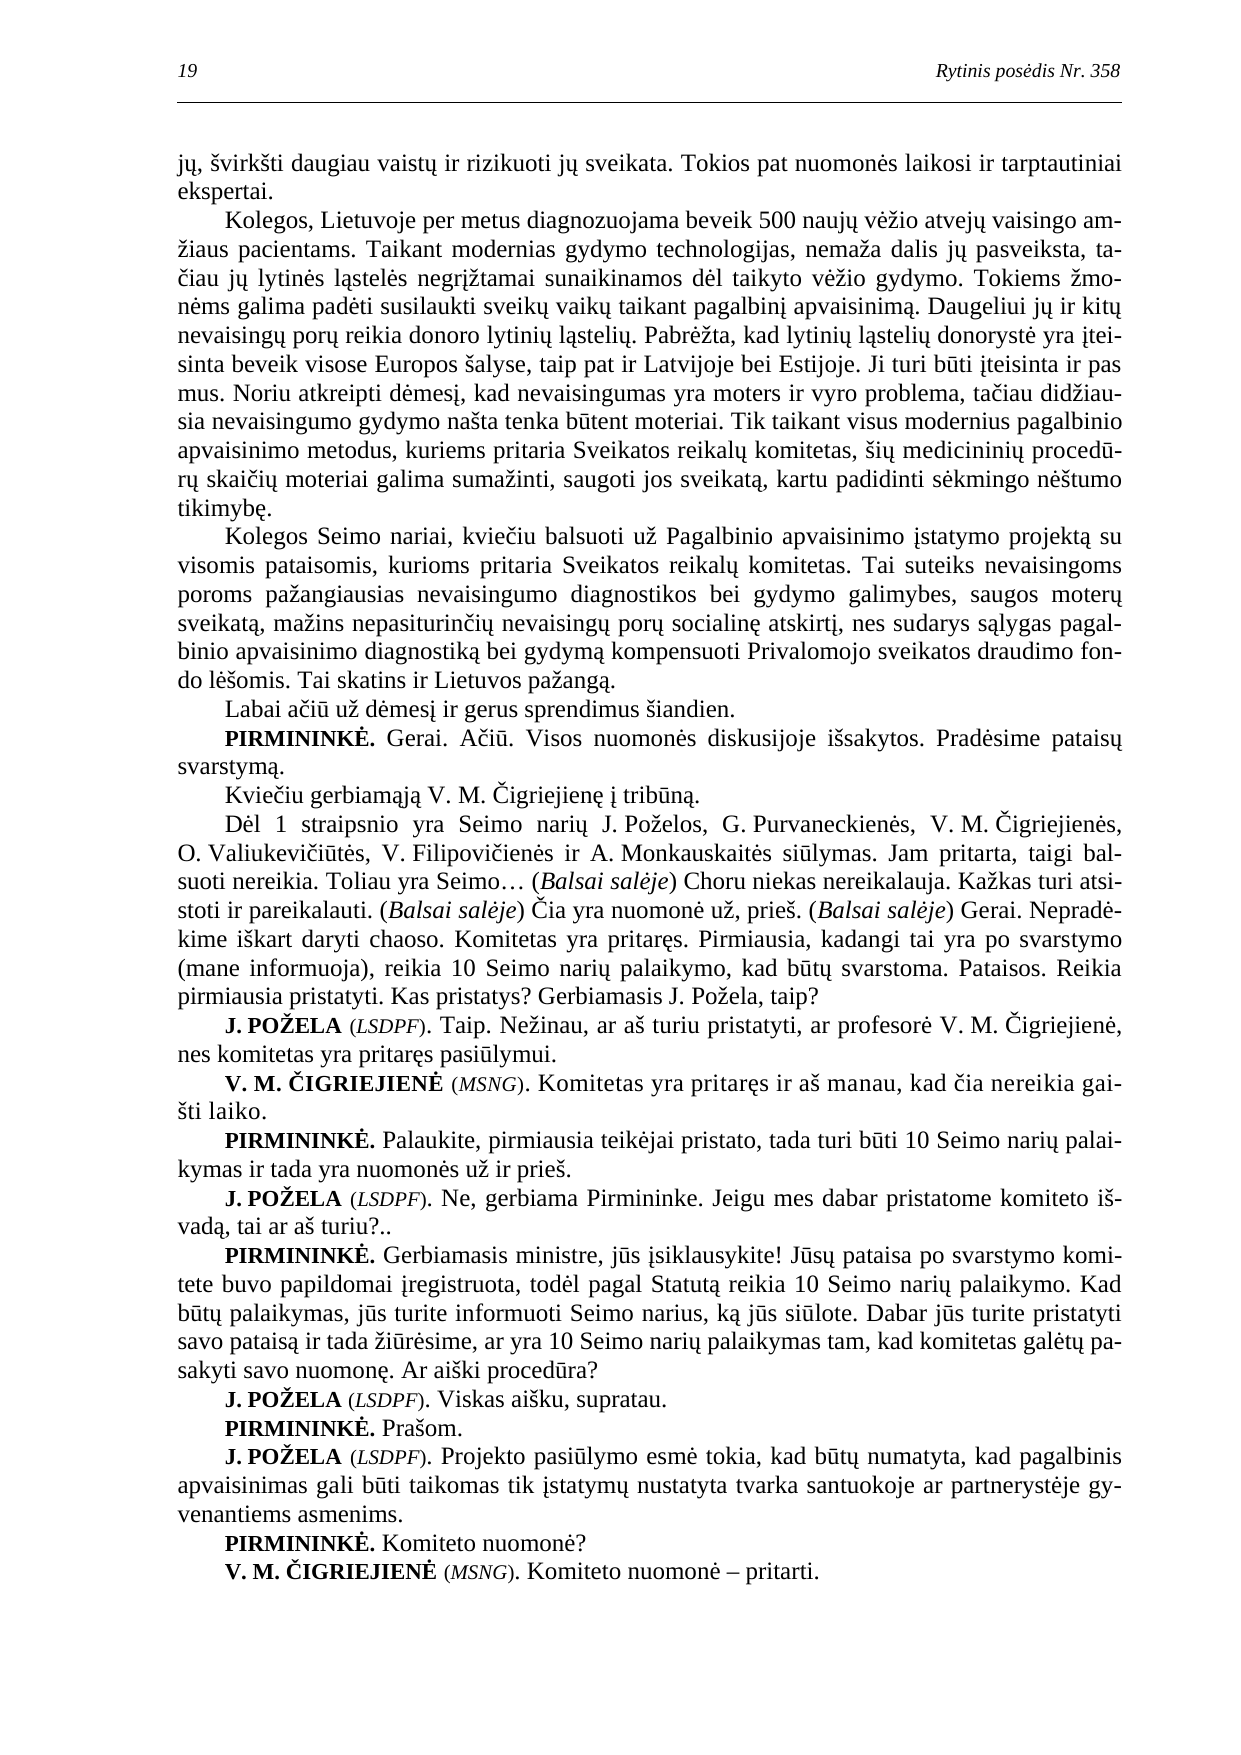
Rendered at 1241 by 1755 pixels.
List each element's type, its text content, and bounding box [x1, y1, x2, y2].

text PIRMININKĖ. Ger­bia­ma­sis mi­nist­re, jūs įsi­klau­sy­ki­te! Jū­sų pa­tai­sa po svars­ty­mo ko­mi­te­te bu­vo pa­pil­do­mai įre­gist­ruo­ta, to­dėl pa­gal Sta­tu­tą rei­kia 10 Sei­mo na­rių pa­lai­ky­mo. Kad bū­tų pa­lai­ky­mas, jūs tu­ri­te in­for­muo­ti Sei­mo na­rius, ką jūs siū­lo­te. Da­bar jūs tu­ri­te pri­sta­ty­ti sa­vo pa­tai­są ir ta­da žiū­rė­si­me, ar yra 10 Sei­mo na­rių pa­lai­ky­mas tam, kad ko­mi­te­tas ga­lė­tų pa­sa­ky­ti sa­vo nuo­mo­nę. Ar aiš­ki pro­ce­dū­ra? [177, 1240, 1122, 1384]
text Ko­le­gos, Lie­tu­vo­je per me­tus diag­no­zuo­ja­ma be­veik 500 nau­jų vė­žio at­ve­jų vai­sin­go am­žiaus pa­cien­tams. Tai­kant mo­der­nias gy­dy­mo tech­no­lo­gi­jas, ne­ma­ža da­lis jų pa­sveiks­ta, ta­čiau jų ly­ti­nės ląs­te­lės ne­grįž­ta­mai su­nai­ki­na­mos dėl tai­ky­to vė­žio gy­dy­mo. To­kiems žmo­nėms ga­li­ma pa­dė­ti su­si­lauk­ti svei­kų vai­kų tai­kant pa­gal­bi­nį ap­vai­si­ni­mą. Dau­ge­liui jų ir ki­tų ne­vai­sin­gų po­rų rei­kia do­no­ro ly­ti­nių ląs­te­lių. Pa­brėž­ta, kad ly­ti­nių ląs­te­lių do­no­rys­tė yra įtei­sin­ta be­veik vi­so­se Eu­ro­pos ša­ly­se, taip pat ir Lat­vi­jo­je bei Es­ti­jo­je. Ji tu­ri bū­ti įtei­sin­ta ir pas mus. No­riu at­kreip­ti dė­me­sį, kad ne­vai­sin­gu­mas yra mo­ters ir vy­ro pro­ble­ma, ta­čiau di­džiau­sia ne­vai­sin­gu­mo gy­dy­mo naš­ta ten­ka bū­tent mo­te­riai. Tik tai­kant vi­sus mo­der­nius pa­gal­bi­nio ap­vai­si­ni­mo me­to­dus, ku­riems pri­ta­ria Svei­ka­tos rei­ka­lų ko­mi­te­tas, šių me­di­ci­ni­nių pro­ce­dū­rų skai­čių mo­te­riai ga­li­ma su­ma­žin­ti, sau­go­ti jos svei­ka­tą, kar­tu pa­di­din­ti sėk­min­go nėš­tu­mo ti­ki­my­bę. [177, 205, 1122, 521]
text PIRMININKĖ. Pra­šom. [177, 1413, 1122, 1441]
text Dėl 1 straips­nio yra Sei­mo na­rių J. Po­že­los, G. Pur­va­nec­kie­nės, V. M. Čig­rie­jie­nės, O. Va­liu­ke­vi­čiū­tės, V. Fi­li­po­vi­čie­nės ir A. Mon­kaus­kai­tės siū­ly­mas. Jam pri­tar­ta, tai­gi bal­suo­ti ne­rei­kia. To­liau yra Sei­mo… (Bal­sai sa­lė­je) Cho­ru nie­kas ne­rei­ka­lau­ja. Kaž­kas tu­ri at­si­sto­ti ir pa­rei­ka­lau­ti. (Bal­sai sa­lė­je) Čia yra nuo­mo­nė už, prieš. (Bal­sai sa­lė­je) Ge­rai. Ne­pra­dė­ki­me iš­kart da­ry­ti cha­o­so. Ko­mi­te­tas yra pri­ta­ręs. Pir­miau­sia, ka­dan­gi tai yra po svars­ty­mo (ma­ne in­for­muo­ja), rei­kia 10 Sei­mo na­rių pa­lai­ky­mo, kad bū­tų svars­to­ma. Pa­tai­sos. Rei­kia pir­miau­sia pri­sta­ty­ti. Kas pri­sta­tys? Ger­bia­ma­sis J. Po­že­la, taip? [177, 809, 1122, 1010]
text V. M. ČIGRIEJIENĖ (MSNG). Ko­mi­te­to nuo­mo­nė – pri­tar­ti. [177, 1556, 1122, 1585]
text PIRMININKĖ. Pa­lau­ki­te, pir­miau­sia tei­kė­jai pri­sta­to, ta­da tu­ri bū­ti 10 Sei­mo na­rių pa­lai­ky­mas ir ta­da yra nuo­mo­nės už ir prieš. [177, 1125, 1122, 1183]
text J. POŽELA (LSDPF). Pro­jek­to pa­siū­ly­mo es­mė to­kia, kad bū­tų nu­ma­ty­ta, kad pa­gal­bi­nis ap­vai­si­ni­mas ga­li bū­ti tai­ko­mas tik įsta­ty­mų nu­sta­ty­ta tvar­ka san­tuo­ko­je ar part­ne­rys­tė­je gy­ve­nan­tiems as­me­nims. [177, 1441, 1122, 1528]
text La­bai ačiū už dė­me­sį ir ge­rus spren­di­mus šian­dien. [177, 694, 1122, 723]
text PIRMININKĖ. Ko­mi­te­to nuo­mo­nė? [177, 1528, 1122, 1556]
text J. POŽELA (LSDPF). Taip. Ne­ži­nau, ar aš tu­riu pri­sta­ty­ti, ar pro­fe­so­rė V. M. Čig­rie­jie­nė, nes ko­mi­te­tas yra pri­ta­ręs pa­siū­ly­mui. [177, 1010, 1122, 1068]
text J. POŽELA (LSDPF). Vis­kas aiš­ku, su­pra­tau. [177, 1384, 1122, 1413]
text V. M. ČIGRIEJIENĖ (MSNG). Ko­mi­te­tas yra pri­ta­ręs ir aš ma­nau, kad čia ne­rei­kia gai­š­­ti lai­ko. [177, 1068, 1122, 1125]
text PIRMININKĖ. Ge­rai. Ačiū. Vi­sos nuo­mo­nės dis­ku­si­jo­je iš­sa­ky­tos. Pra­dė­si­me pa­tai­sų svars­ty­mą. [177, 723, 1122, 780]
text jų, švirkš­ti dau­giau vais­tų ir ri­zi­kuo­ti jų svei­ka­ta. To­kios pat nuo­mo­nės lai­ko­si ir tarp­tau­ti­niai eks­per­tai. [177, 148, 1122, 205]
text Ko­le­gos Sei­mo na­riai, kvie­čiu bal­suo­ti už Pa­gal­bi­nio ap­vai­si­ni­mo įsta­ty­mo pro­jek­tą su vi­so­mis pa­tai­so­mis, ku­rioms pri­ta­ria Svei­ka­tos rei­ka­lų ko­mi­te­tas. Tai su­teiks ne­vai­sin­goms po­roms pa­žan­giau­sias ne­vai­sin­gu­mo diag­nos­ti­kos bei gy­dy­mo ga­li­my­bes, sau­gos mo­te­rų svei­ka­tą, ma­žins ne­pa­si­tu­rin­čių ne­vai­sin­gų po­rų so­cia­li­nę at­skir­tį, nes su­da­rys są­ly­gas pa­gal­bi­nio ap­vai­si­ni­mo diag­nos­ti­ką bei gy­dy­mą kom­pen­suo­ti Pri­va­lo­mo­jo svei­ka­tos drau­di­mo fon­do lė­šo­mis. Tai ska­tins ir Lie­tu­vos pa­žan­gą. [177, 521, 1122, 694]
text Kvie­čiu ger­bia­mą­ją V. M. Čig­rie­jie­nę į tri­bū­ną. [177, 780, 1122, 809]
text J. POŽELA (LSDPF). Ne, ger­bia­ma Pir­mi­nin­ke. Jei­gu mes da­bar pri­sta­to­me ko­mi­te­to iš­va­dą, tai ar aš tu­riu?.. [177, 1183, 1122, 1240]
